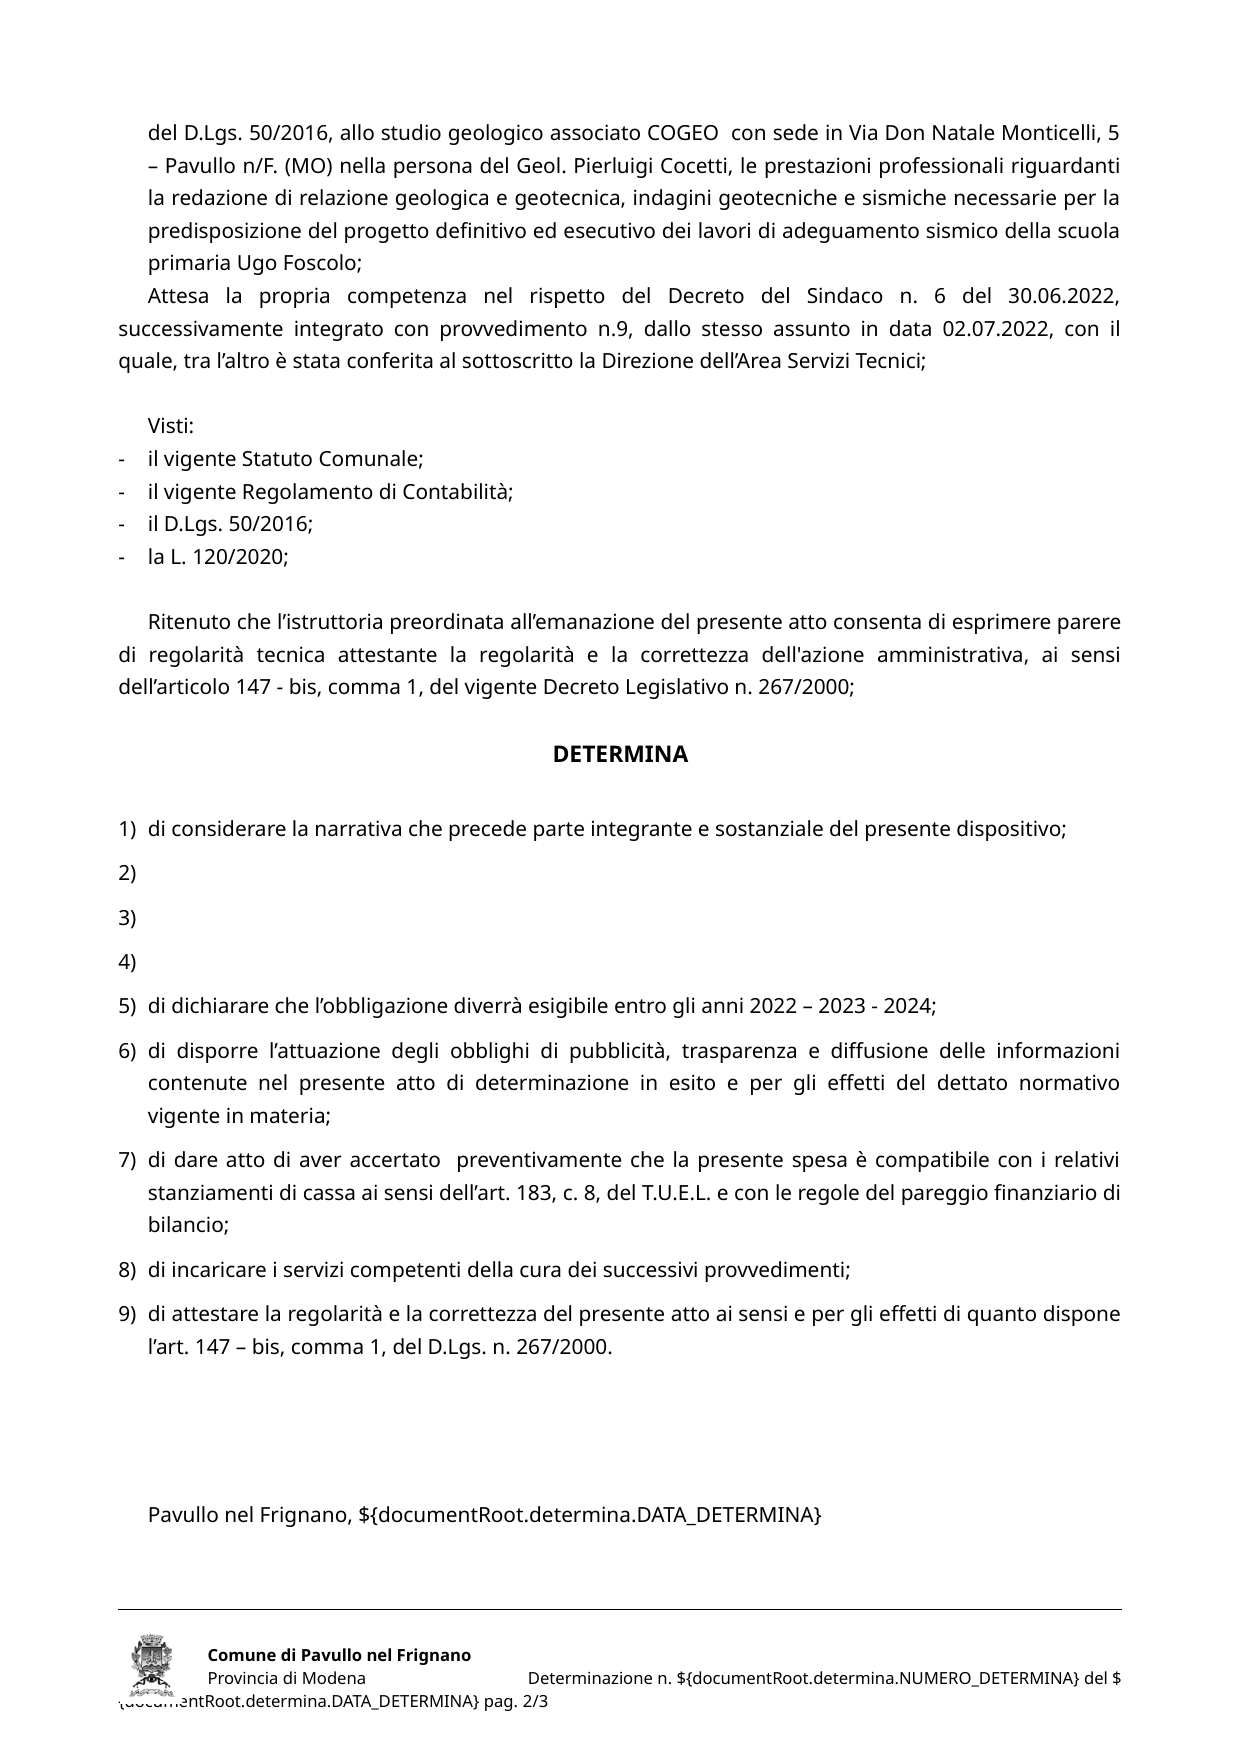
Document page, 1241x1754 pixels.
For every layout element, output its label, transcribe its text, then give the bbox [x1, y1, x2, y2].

list del D.Lgs. 50/2016, allo studio geologico associato COGEO con sede in Via Don Natale Monticelli, 5 – Pavullo n/F. (MO) nella persona del Geol. Pierluigi Cocetti, le prestazioni professionali riguardanti la redazione di relazione geologica e geotecnica, indagini geotecniche e sismiche necessarie per la predisposizione del progetto definitivo ed esecutivo dei lavori di adeguamento sismico della scuola primaria Ugo Foscolo; [118, 118, 1122, 277]
list la L. 120/2020; [118, 542, 1122, 570]
list di dare atto di aver accertato preventivamente che la presente spesa è compatibile con i relativi stanziamenti di cassa ai sensi dell’art. 183, c. 8, del T.U.E.L. e con le regole del pareggio finanziario di bilancio; [118, 1145, 1122, 1239]
picture [120, 1631, 183, 1704]
text Visti: [118, 412, 1122, 440]
list il vigente Regolamento di Contabilità; [118, 477, 1122, 505]
list di incaricare i servizi competenti della cura dei successivi provvedimenti; [118, 1255, 1122, 1283]
text DETERMINA [118, 738, 1122, 769]
text Attesa la propria competenza nel rispetto del Decreto del Sindaco n. 6 del 30.06.2022, successivamente integrato con provvedimento n.9, dallo stesso assunto in data 02.07.2022, con il quale, tra l’altro è stata conferita al sottoscritto la Direzione dell’Area Servizi Tecnici; [118, 281, 1122, 375]
text Ritenuto che l’istruttoria preordinata all’emanazione del presente atto consenta di esprimere parere di regolarità tecnica attestante la regolarità e la correttezza dell'azione amministrativa, ai sensi dell’articolo 147 - bis, comma 1, del vigente Decreto Legislativo n. 267/2000; [118, 607, 1122, 701]
list di dichiarare che l’obbligazione diverrà esigibile entro gli anni 2022 – 2023 - 2024; [118, 991, 1122, 1020]
list il D.Lgs. 50/2016; [118, 509, 1122, 538]
list di attestare la regolarità e la correttezza del presente atto ai sensi e per gli effetti di quanto dispone l’art. 147 – bis, comma 1, del D.Lgs. n. 267/2000. [118, 1299, 1122, 1360]
list il vigente Statuto Comunale; [118, 444, 1122, 473]
list di considerare la narrativa che precede parte integrante e sostanziale del presente dispositivo; [118, 814, 1122, 842]
list di disporre l’attuazione degli obblighi di pubblicità, trasparenza e diffusione delle informazioni contenute nel presente atto di determinazione in esito e per gli effetti del dettato normativo vigente in materia; [118, 1036, 1122, 1129]
text Pavullo nel Frignano, ${documentRoot.determina.DATA_DETERMINA} [118, 1501, 1122, 1529]
